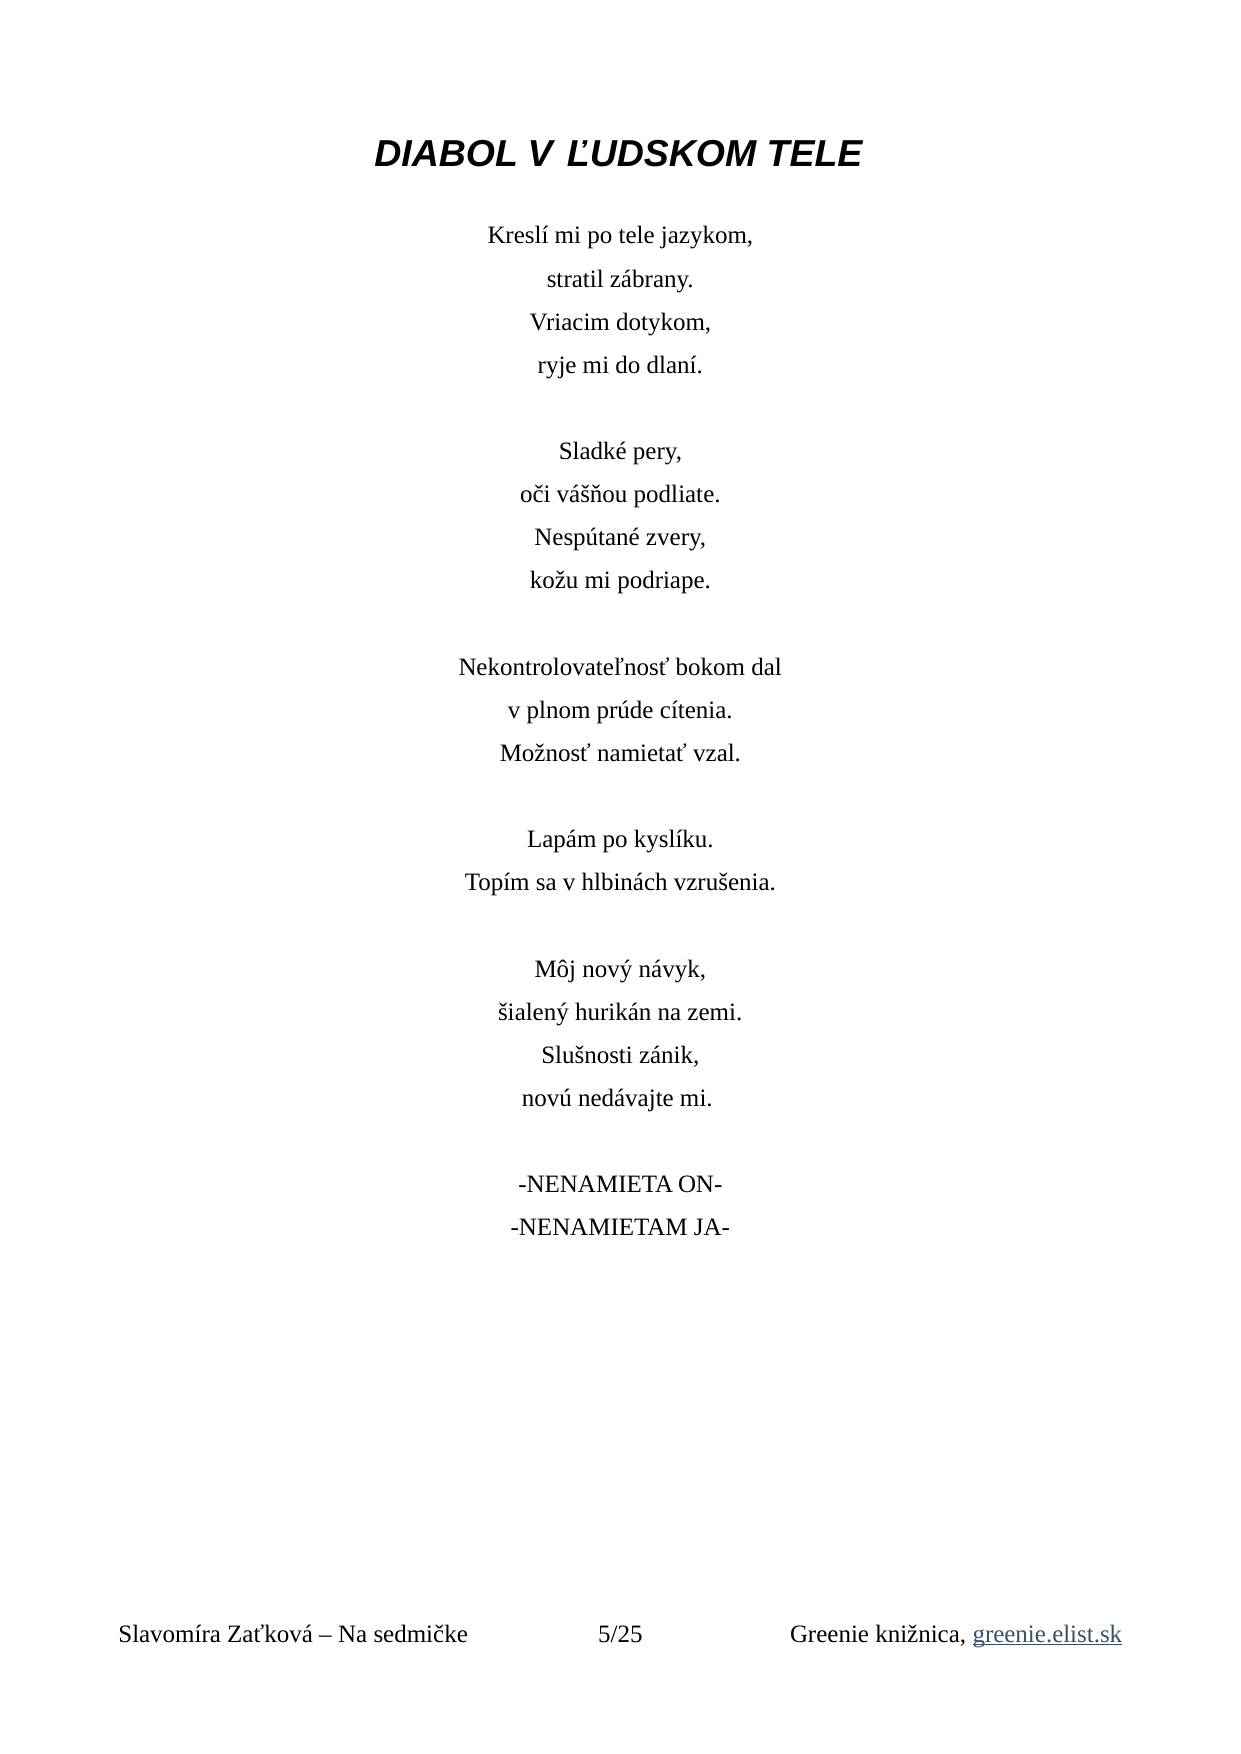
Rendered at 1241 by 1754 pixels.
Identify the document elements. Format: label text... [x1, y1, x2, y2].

subtitle DIABOL V ĽUDSKOM TELE [106, 131, 1134, 174]
text Lapám po kyslíku. Topím sa v hlbinách vzrušenia. Môj nový návyk, šialený hurikán na zemi. Slušnosti zánik, [106, 824, 1134, 1069]
text Sladké pery, [106, 436, 1134, 465]
text stratil zábrany. Vriacim dotykom, [106, 264, 1134, 336]
text v plnom prúde cítenia. [106, 695, 1134, 724]
text oči vášňou podliate. Nespútané zvery, [106, 479, 1134, 551]
text Možnosť namietať vzal. [106, 738, 1134, 767]
text Kreslí mi po tele jazykom, [106, 221, 1134, 249]
text ryje mi do dlaní. [106, 350, 1134, 379]
text -NENAMIETA ON- [106, 1169, 1134, 1198]
text kožu mi podriape. Nekontrolovateľnosť bokom dal [106, 566, 1134, 681]
text -NENAMIETAM JA- [106, 1212, 1134, 1241]
text novú nedávajte mi. [106, 1083, 1134, 1112]
